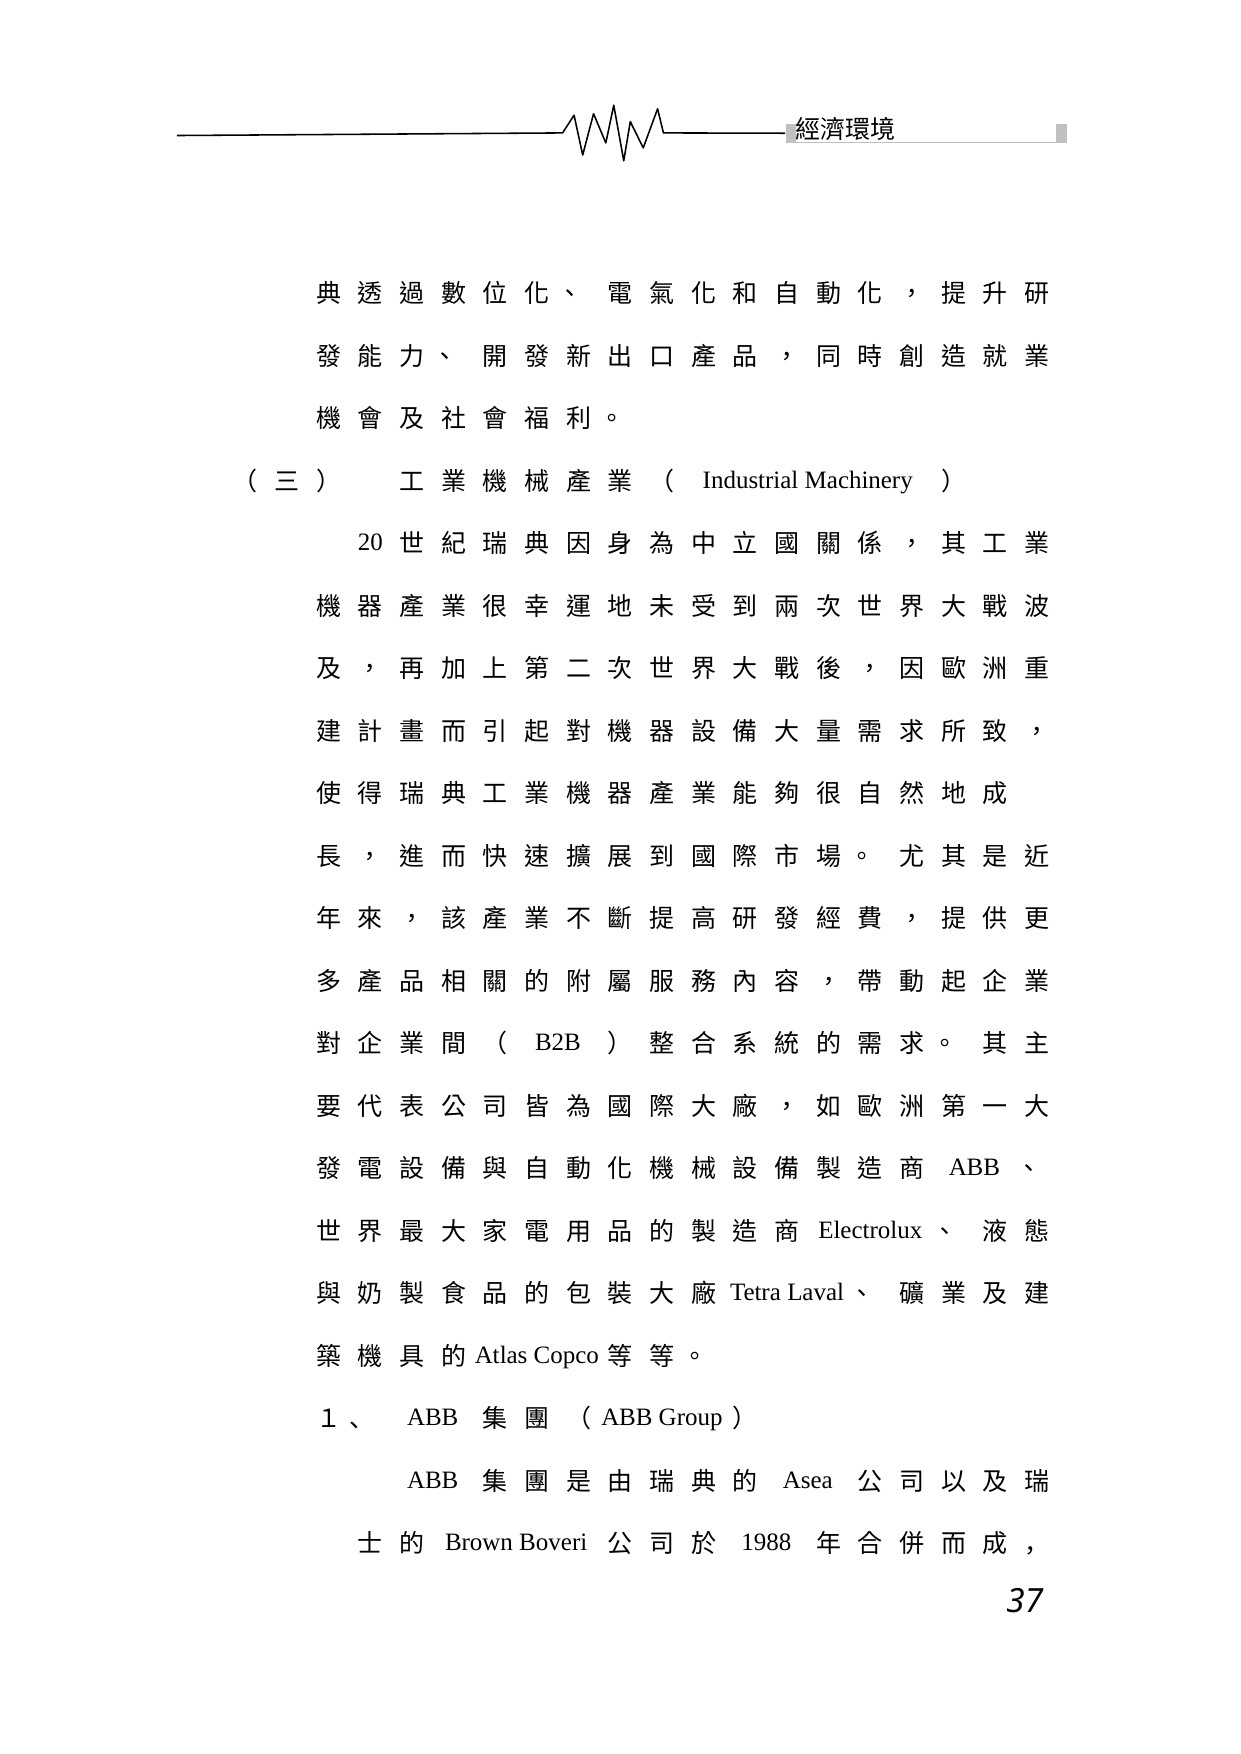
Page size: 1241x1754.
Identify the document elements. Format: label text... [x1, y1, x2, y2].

text （三） 工業機械產業（Industrial Machinery） [207, 438, 1058, 500]
text ABB集團是由瑞典的Asea公司以及瑞士的Brown Boveri公司於1988年合併而成， [330, 1438, 1058, 1563]
text 20世紀瑞典因身為中立國關係，其工業機器產業很幸運地未受到兩次世界大戰波及，再加上第二次世界大戰後，因歐洲重建計畫而引起對機器設備大量需求所致，使得瑞典工業機器產業能夠很自然地成長，進而快速擴展到國際市場。尤其是近年來，該產業不斷提高研發經費，提供更多產品相關的附屬服務內容，帶動起企業對企業間（B2B）整合系統的需求。其主要代表公司皆為國際大廠，如歐洲第一大發電設備與自動化機械設備製造商ABB、世界最大家電用品的製造商Electrolux、液態與奶製食品的包裝大廠Tetra Laval、礦業及建築機具的Atlas Copco等等。 [281, 500, 1058, 1375]
text １、ABB集團（ABB Group） [281, 1375, 1058, 1438]
text 典透過數位化、電氣化和自動化，提升研發能力、開發新出口產品，同時創造就業機會及社會福利。 [281, 250, 1058, 438]
